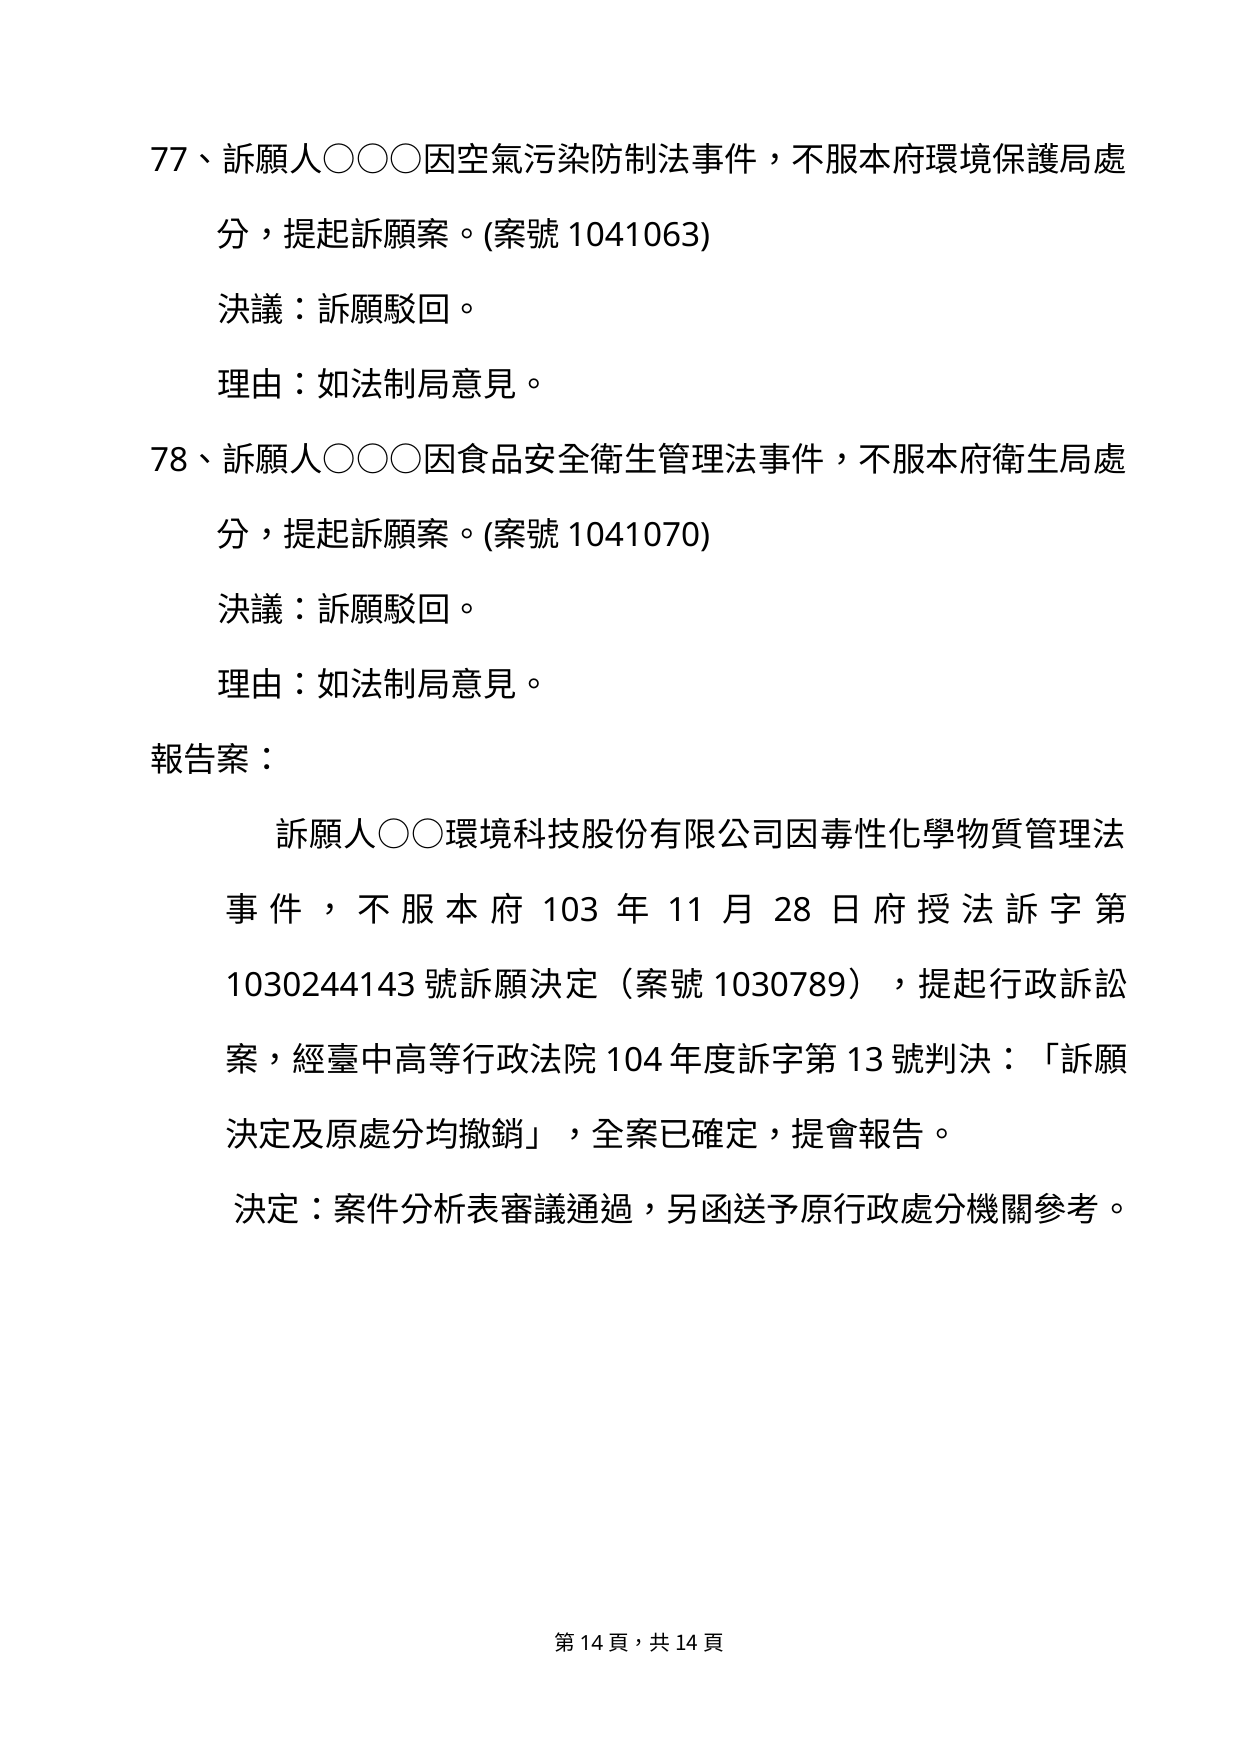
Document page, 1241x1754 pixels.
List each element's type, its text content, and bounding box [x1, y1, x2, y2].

text 決定：案件分析表審議通過，另函送予原行政處分機關參考。 [150, 1163, 1128, 1238]
text 決議：訴願駁回。 [217, 263, 1128, 338]
text 訴願人○○環境科技股份有限公司因毒性化學物質管理法事件，不服本府103年11月28日府授法訴字第1030244143號訴願決定（案號1030789），提起行政訴訟案，經臺中高等行政法院104年度訴字第13號判決：「訴願決定及原處分均撤銷」，全案已確定，提會報告。 [225, 788, 1128, 1163]
text 77、訴願人○○○因空氣污染防制法事件，不服本府環境保護局處分，提起訴願案。(案號1041063) [150, 113, 1128, 263]
text 理由：如法制局意見。 [217, 338, 1128, 413]
text 理由：如法制局意見。 [217, 638, 1128, 713]
text 決議：訴願駁回。 [217, 563, 1128, 638]
text 報告案： [150, 713, 1128, 788]
text 78、訴願人○○○因食品安全衛生管理法事件，不服本府衛生局處分，提起訴願案。(案號1041070) [150, 413, 1128, 563]
